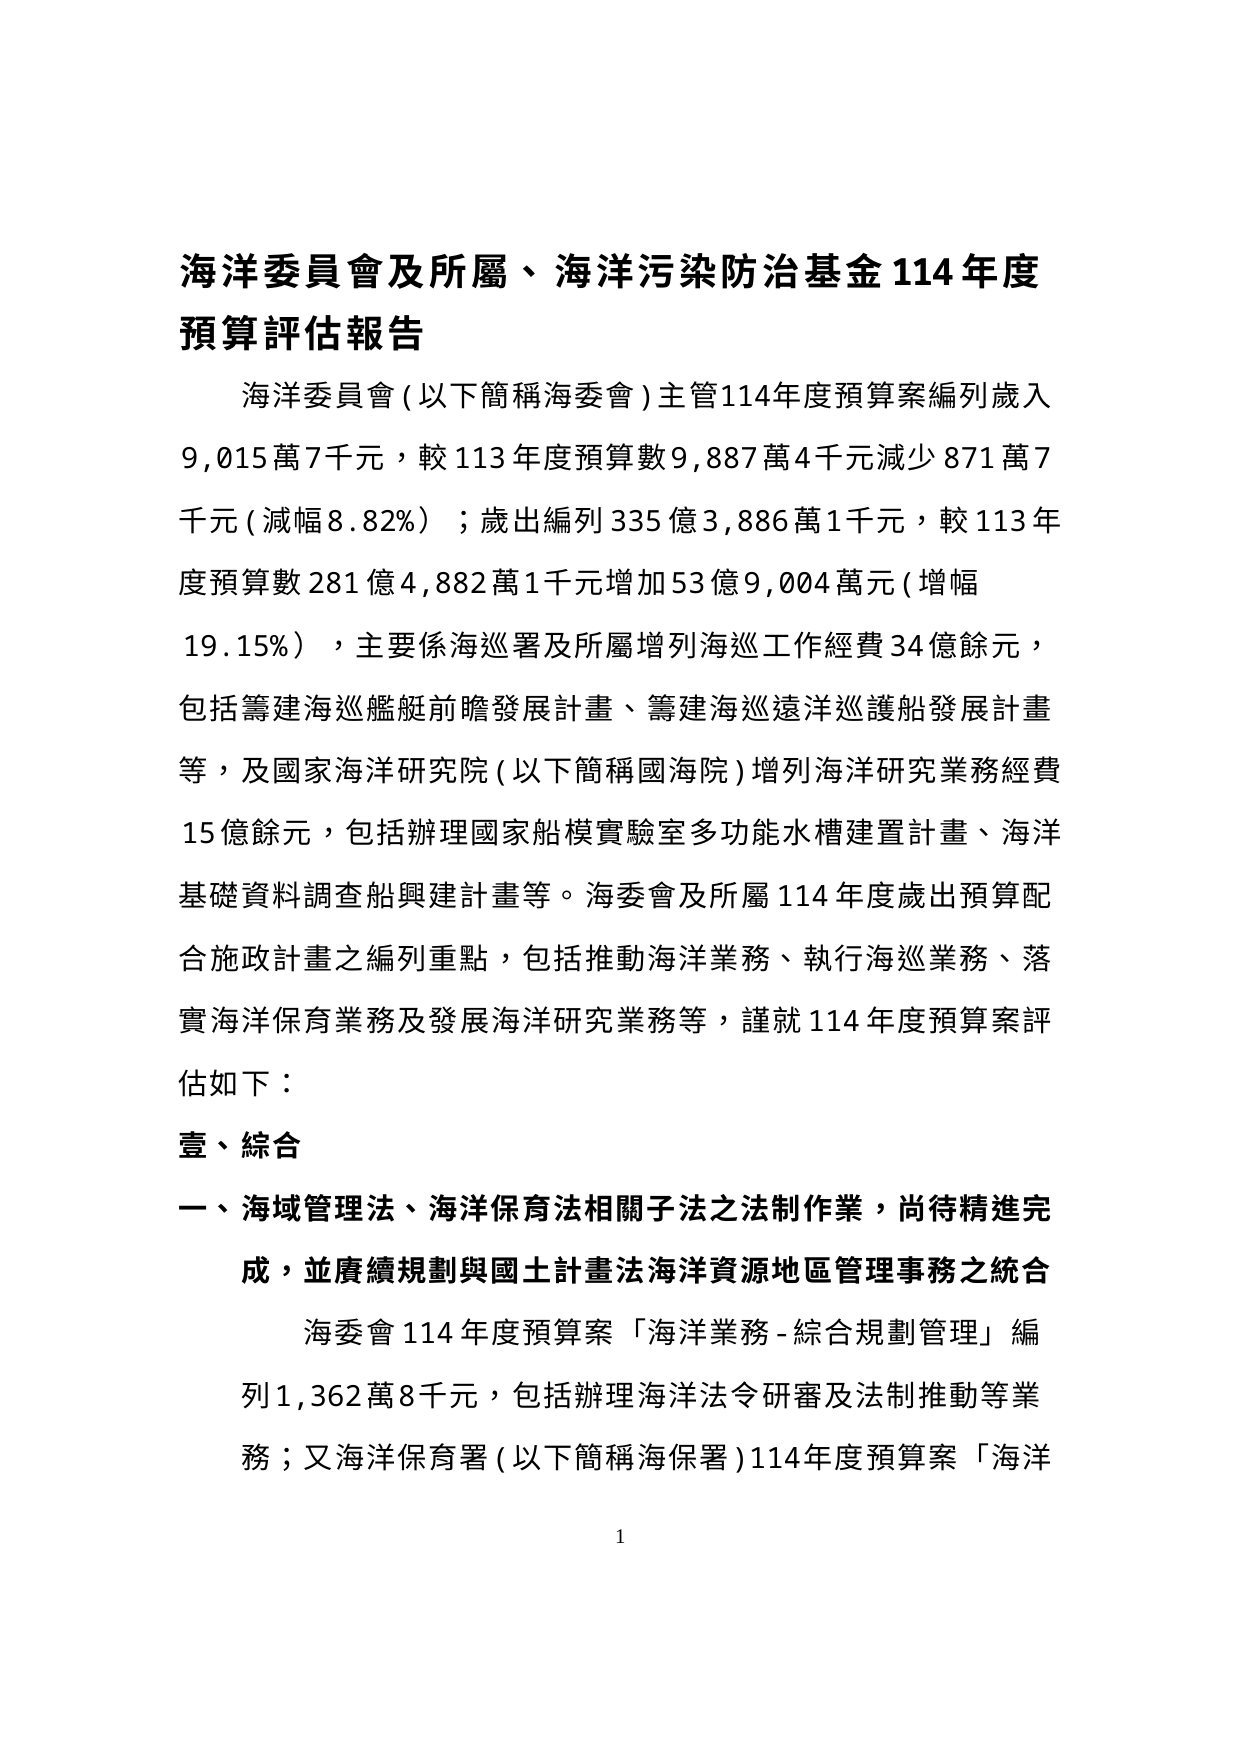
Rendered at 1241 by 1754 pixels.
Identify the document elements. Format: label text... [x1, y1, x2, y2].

text 壹、綜合 [177, 1102, 1063, 1165]
text 海洋委員會(以下簡稱海委會)主管114年度預算案編列歲入9,015萬7千元，較113年度預算數9,887萬4千元減少871萬7千元(減幅8.82%）；歲出編列335億3,886萬1千元，較113年度預算數281億4,882萬1千元增加53億9,004萬元(增幅19.15%），主要係海巡署及所屬增列海巡工作經費34億餘元，包括籌建海巡艦艇前瞻發展計畫、籌建海巡遠洋巡護船發展計畫等，及國家海洋研究院(以下簡稱國海院)增列海洋研究業務經費15億餘元，包括辦理國家船模實驗室多功能水槽建置計畫、海洋基礎資料調查船興建計畫等。海委會及所屬114年度歲出預算配合施政計畫之編列重點，包括推動海洋業務、執行海巡業務、落實海洋保育業務及發展海洋研究業務等，謹就114年度預算案評估如下： [176, 352, 1063, 1102]
text 海委會114年度預算案「海洋業務-綜合規劃管理」編列1,362萬8千元，包括辦理海洋法令研審及法制推動等業務；又海洋保育署(以下簡稱海保署)114年度預算案「海洋 [236, 1290, 1063, 1477]
text 海洋委員會及所屬、海洋污染防治基金114年度預算評估報告 [177, 227, 1063, 352]
text 一、海域管理法、海洋保育法相關子法之法制作業，尚待精進完成，並賡續規劃與國土計畫法海洋資源地區管理事務之統合 [177, 1165, 1063, 1290]
